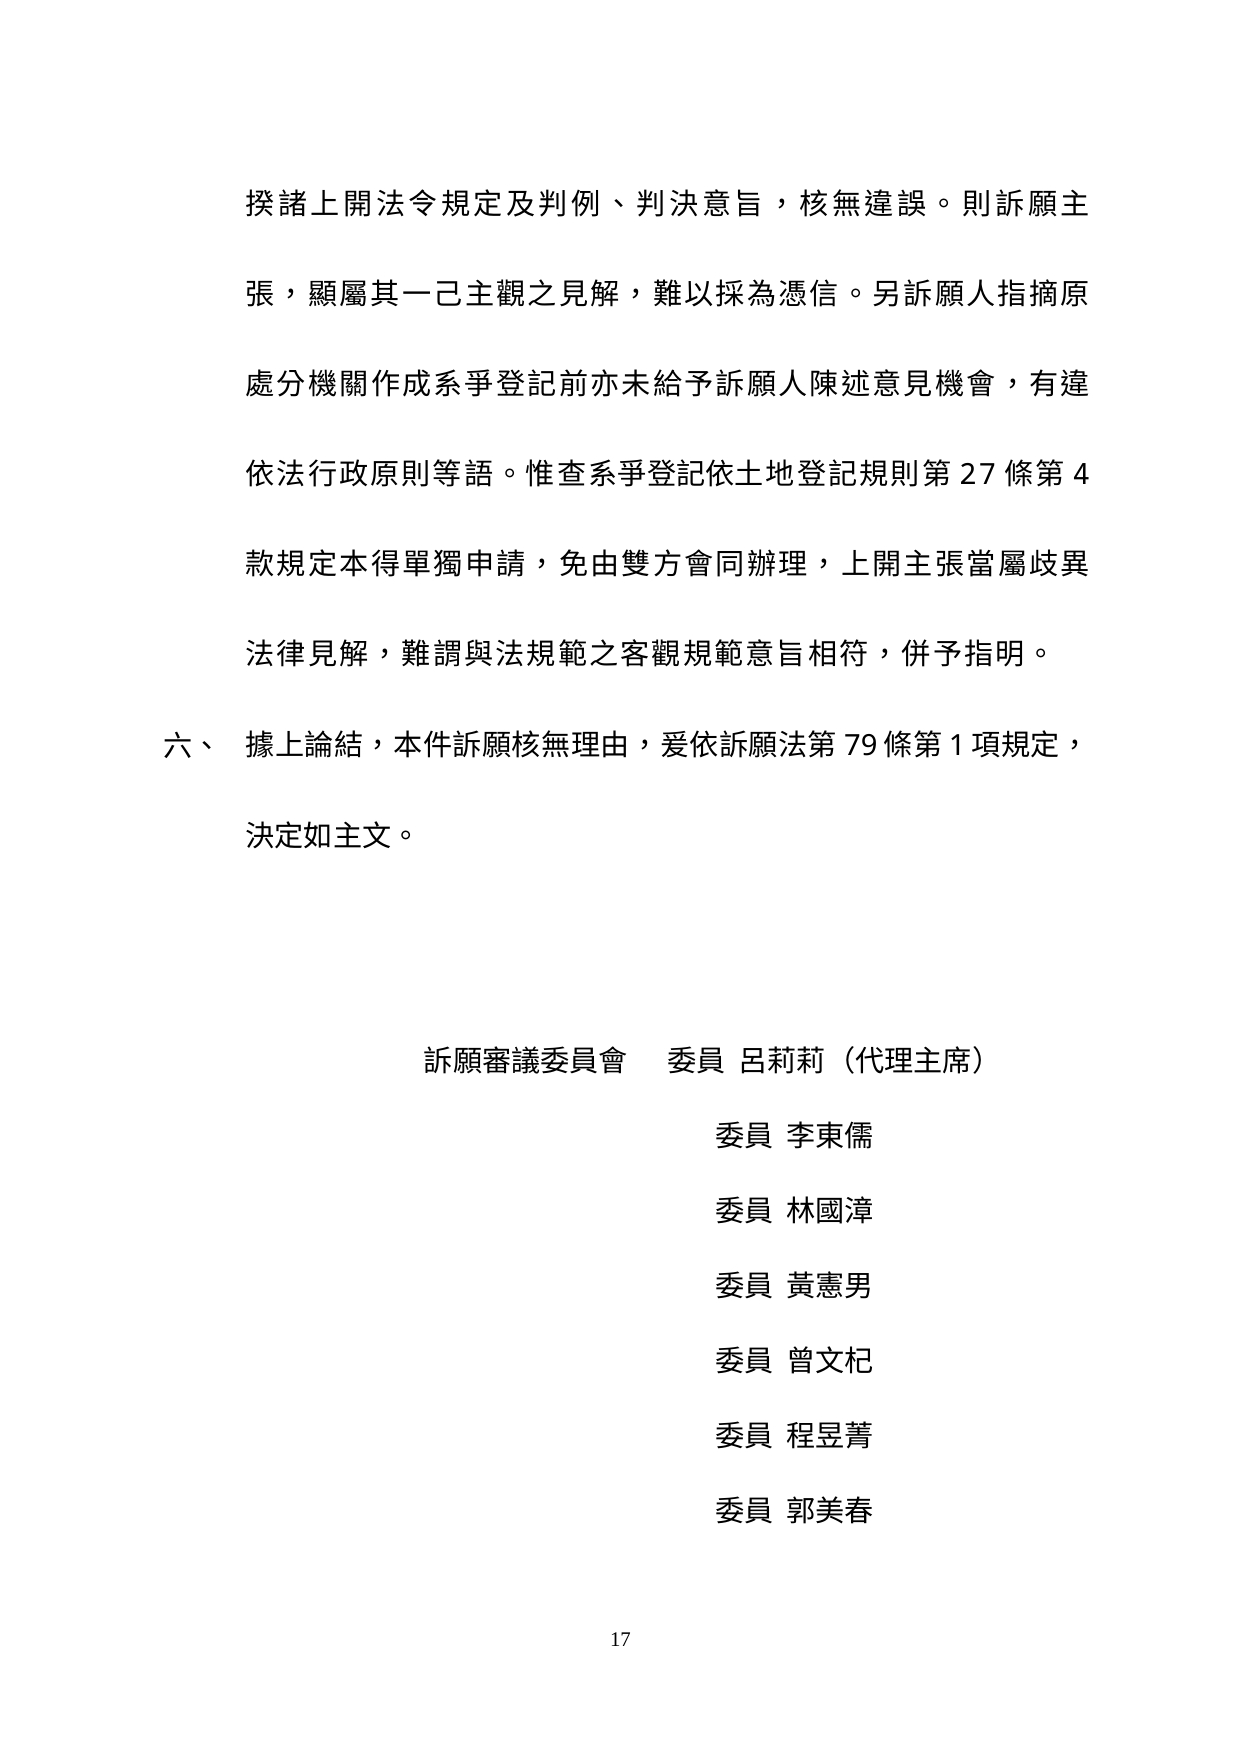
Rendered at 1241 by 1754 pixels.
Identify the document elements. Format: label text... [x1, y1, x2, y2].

table_cell 委員 李東儒 [704, 1096, 1101, 1171]
table_cell 訴願審議委員會 委員 呂莉莉（代理主席） [413, 1021, 1101, 1096]
table_cell [150, 1171, 704, 1246]
table_cell [150, 1321, 704, 1396]
table_cell 據上論結，本件訴願核無理由，爰依訴願法第79條第1項規定，決定如主文。 [234, 706, 1101, 871]
table_cell [704, 1546, 1101, 1585]
table_cell [150, 1096, 704, 1171]
table_cell [234, 946, 1101, 1021]
table_cell 委員 曾文杞 [704, 1321, 1101, 1396]
table_cell [150, 1471, 704, 1546]
table_cell 揆諸上開法令規定及判例、判決意旨，核無違誤。則訴願主張，顯屬其一己主觀之見解，難以採為憑信。另訴願人指摘原處分機關作成系爭登記前亦未給予訴願人陳述意見機會，有違依法行政原則等語。惟查系爭登記依土地登記規則第27條第4款規定本得單獨申請，免由雙方會同辦理，上開主張當屬歧異法律見解，難謂與法規範之客觀規範意旨相符，併予指明。 [234, 165, 1101, 706]
table_cell 六、 [150, 706, 234, 871]
table_cell [234, 871, 1101, 946]
table_cell 委員 程昱菁 [704, 1396, 1101, 1471]
table_cell [150, 1246, 704, 1321]
table_cell [150, 871, 234, 946]
table_cell [150, 946, 234, 1021]
table_cell 委員 郭美春 [704, 1471, 1101, 1546]
table_cell 委員 林國漳 [704, 1171, 1101, 1246]
table_cell [150, 1546, 704, 1585]
table_cell [150, 1021, 412, 1096]
table_cell [150, 1396, 704, 1471]
table_cell 委員 黃憲男 [704, 1246, 1101, 1321]
table_cell [150, 165, 234, 706]
